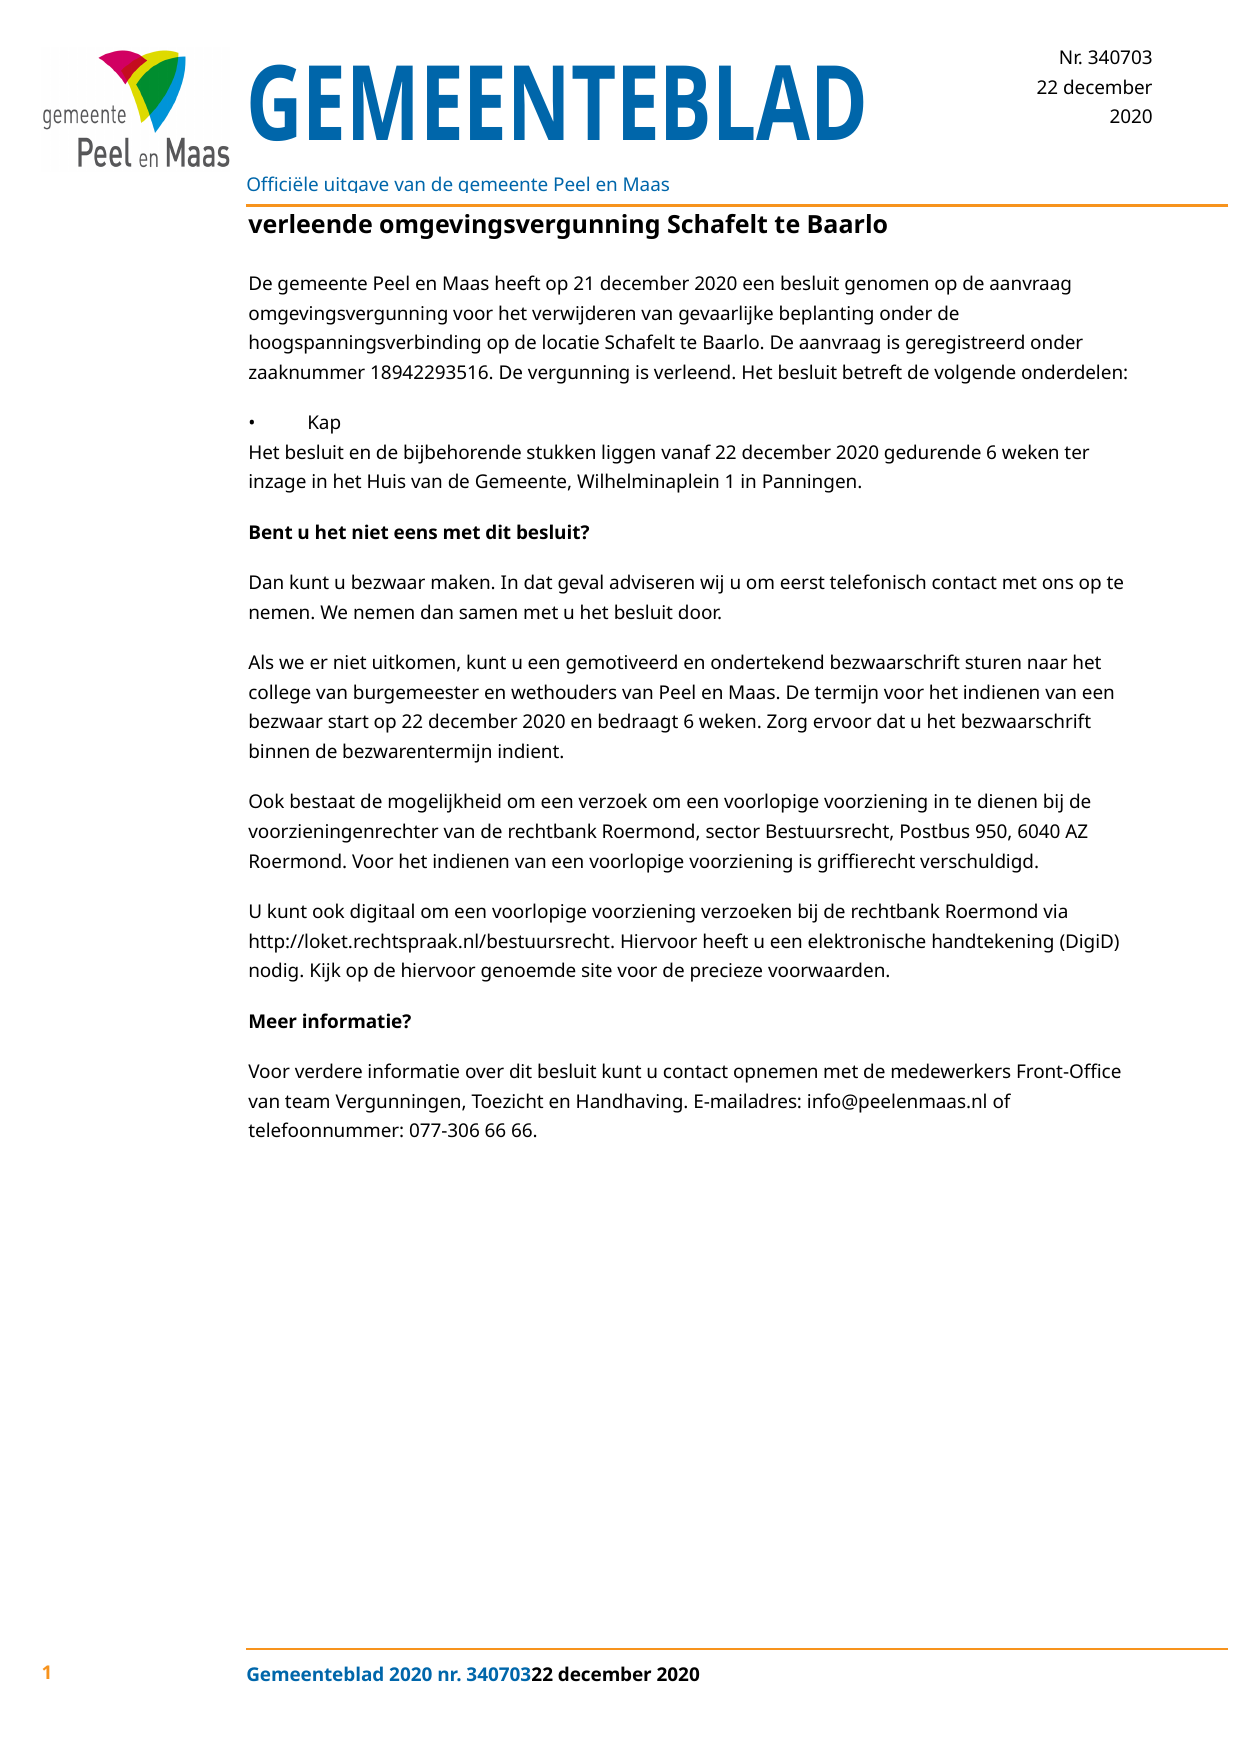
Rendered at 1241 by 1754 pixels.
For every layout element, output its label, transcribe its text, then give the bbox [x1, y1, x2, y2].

text U kunt ook digitaal om een voorlopige voorziening verzoeken bij de rechtbank Roermond via http://loket.rechtspraak.nl/bestuursrecht. Hiervoor heeft u een elektronische handtekening (DigiD) nodig. Kijk op de hiervoor genoemde site voor de precieze voorwaarden. [248, 898, 1152, 983]
text Ook bestaat de mogelijkheid om een verzoek om een voorlopige voorziening in te dienen bij de voorzieningenrechter van de rechtbank Roermond, sector Bestuursrecht, Postbus 950, 6040 AZ Roermond. Voor het indienen van een voorlopige voorziening is griffierecht verschuldigd. [248, 789, 1152, 873]
text De gemeente Peel en Maas heeft op 21 december 2020 een besluit genomen op de aanvraag omgevingsvergunning voor het verwijderen van gevaarlijke beplanting onder de hoogspanningsverbinding op de locatie Schafelt te Baarlo. De aanvraag is geregistreerd onder zaaknummer 18942293516. De vergunning is verleend. Het besluit betreft de volgende onderdelen: [248, 270, 1152, 385]
text Voor verdere informatie over dit besluit kunt u contact opnemen met de medewerkers Front-Office van team Vergunningen, Toezicht en Handhaving. E-mailadres: info@peelenmaas.nl of telefoonnummer: 077-306 66 66. [248, 1058, 1152, 1143]
list Kap [248, 409, 1152, 435]
text Bent u het niet eens met dit besluit? [248, 519, 1152, 545]
picture [41, 47, 231, 172]
text Als we er niet uitkomen, kunt u een gemotiveerd en ondertekend bezwaarschrift sturen naar het college van burgemeester en wethouders van Peel en Maas. De termijn voor het indienen van een bezwaar start op 22 december 2020 en bedraagt 6 weken. Zorg ervoor dat u het bezwaarschrift binnen de bezwarentermijn indient. [248, 649, 1152, 764]
text Meer informatie? [248, 1008, 1152, 1033]
text Dan kunt u bezwaar maken. In dat geval adviseren wij u om eerst telefonisch contact met ons op te nemen. We nemen dan samen met u het besluit door. [248, 569, 1152, 625]
text verleende omgevingsvergunning Schafelt te Baarlo [248, 207, 1152, 241]
text Het besluit en de bijbehorende stukken liggen vanaf 22 december 2020 gedurende 6 weken ter inzage in het Huis van de Gemeente, Wilhelminaplein 1 in Panningen. [248, 439, 1152, 494]
